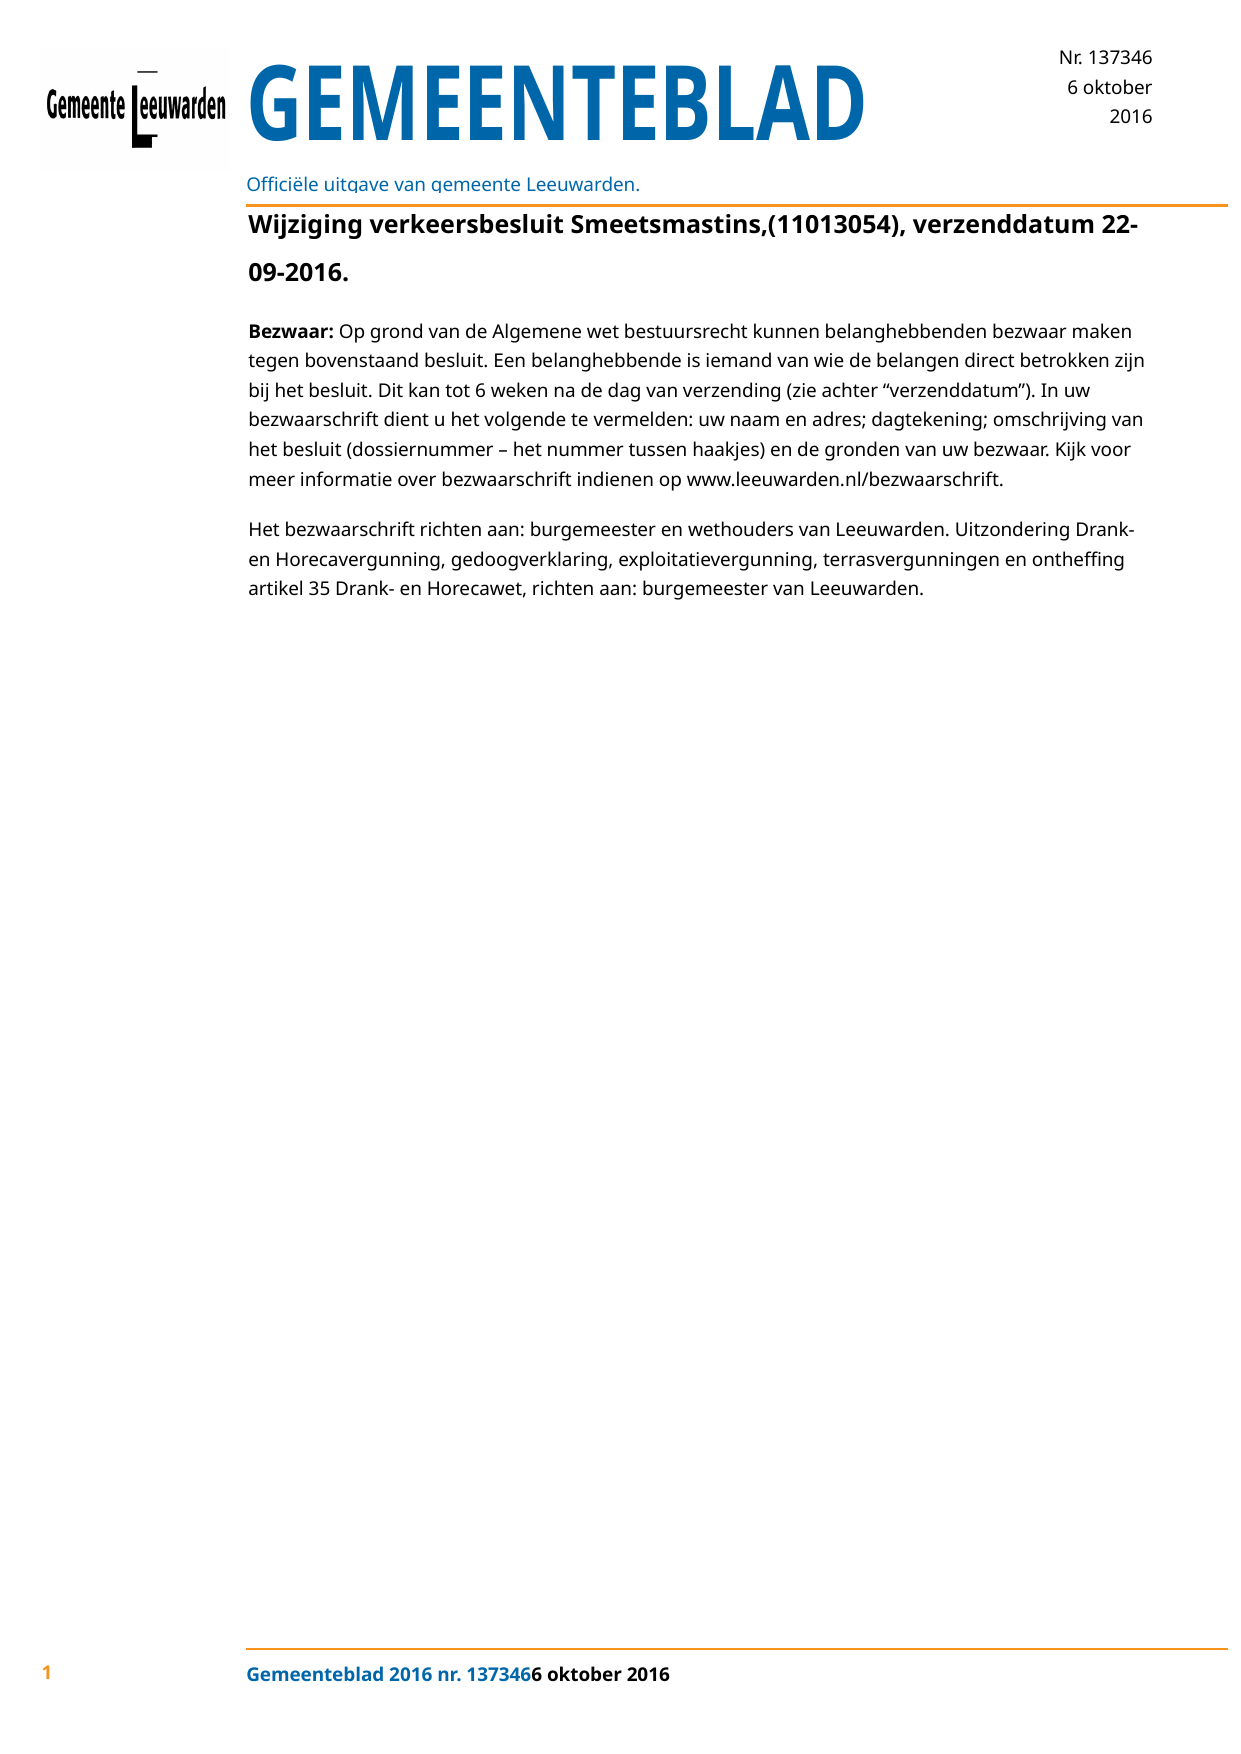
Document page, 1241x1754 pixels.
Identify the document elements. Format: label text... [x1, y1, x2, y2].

text Bezwaar: Op grond van de Algemene wet bestuursrecht kunnen belanghebbenden bezwaar maken tegen bovenstaand besluit. Een belanghebbende is iemand van wie de belangen direct betrokken zijn bij het besluit. Dit kan tot 6 weken na de dag van verzending (zie achter “verzenddatum”). In uw bezwaarschrift dient u het volgende te vermelden: uw naam en adres; dagtekening; omschrijving van het besluit (dossiernummer – het nummer tussen haakjes) en de gronden van uw bezwaar. Kijk voor meer informatie over bezwaarschrift indienen op www.leeuwarden.nl/bezwaarschrift. [248, 318, 1152, 492]
text Wijziging verkeersbesluit Smeetsmastins,(11013054), verzenddatum 22-09-2016. [248, 207, 1152, 288]
picture [41, 47, 231, 172]
text Het bezwaarschrift richten aan: burgemeester en wethouders van Leeuwarden. Uitzondering Drank- en Horecavergunning, gedoogverklaring, exploitatievergunning, terrasvergunningen en ontheffing artikel 35 Drank- en Horecawet, richten aan: burgemeester van Leeuwarden. [248, 516, 1152, 601]
